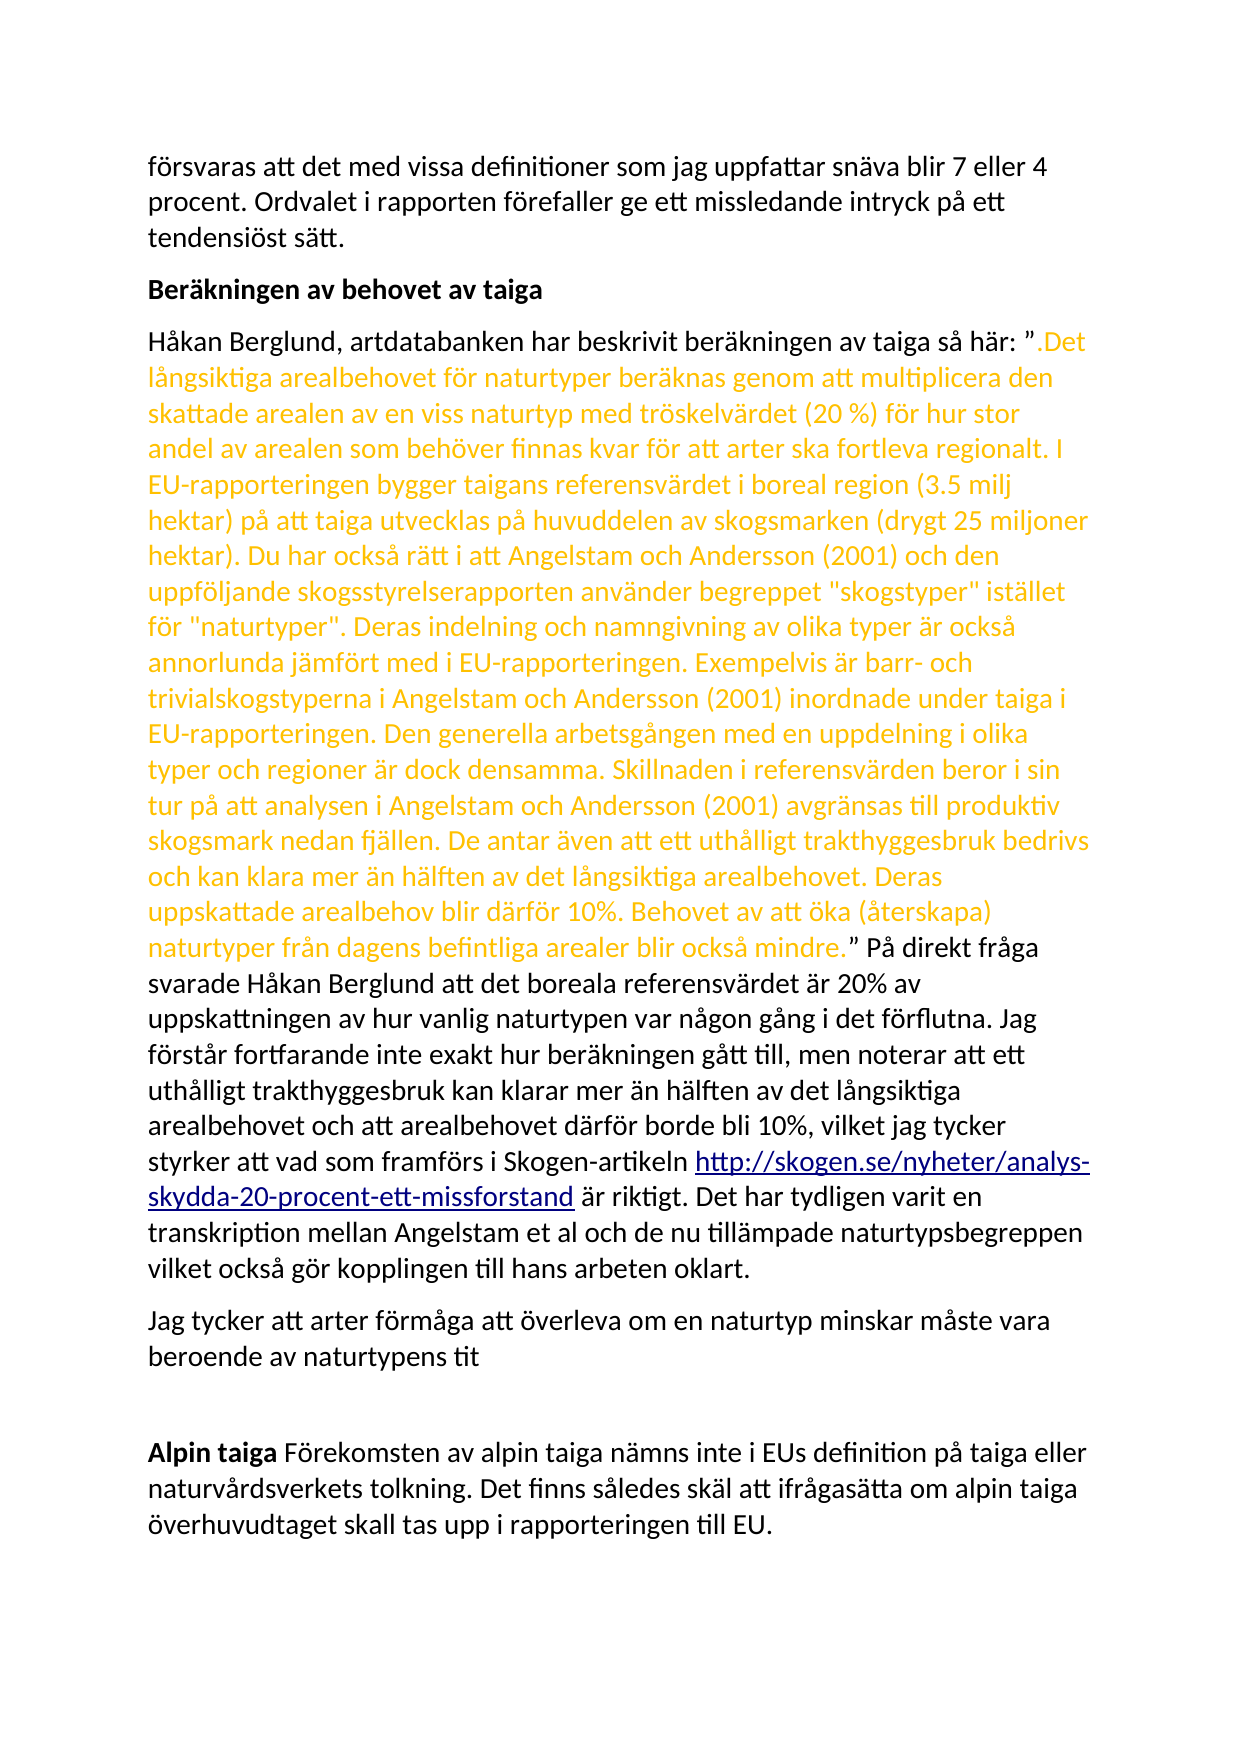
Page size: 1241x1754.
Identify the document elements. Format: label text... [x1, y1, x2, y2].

text försvaras att det med vissa definitioner som jag uppfattar snäva blir 7 eller 4 procent. Ordvalet i rapporten förefaller ge ett missledande intryck på ett tendensiöst sätt. [148, 148, 1093, 254]
text Beräkningen av behovet av taiga [148, 271, 1093, 307]
text Håkan Berglund, artdatabanken har beskrivit beräkningen av taiga så här: ”.Det långsiktiga arealbehovet för naturtyper beräknas genom att multiplicera den skattade arealen av en viss naturtyp med tröskelvärdet (20 %) för hur stor andel av arealen som behöver finnas kvar för att arter ska fortleva regionalt. I EU-rapporteringen bygger taigans referensvärdet i boreal region (3.5 milj hektar) på att taiga utvecklas på huvuddelen av skogsmarken (drygt 25 miljoner hektar). Du har också rätt i att Angelstam och Andersson (2001) och den uppföljande skogsstyrelserapporten använder begreppet "skogstyper" istället för "naturtyper". Deras indelning och namngivning av olika typer är också annorlunda jämfört med i EU-rapporteringen. Exempelvis är barr- och trivialskogstyperna i Angelstam och Andersson (2001) inordnade under taiga i EU-rapporteringen. Den generella arbetsgången med en uppdelning i olika typer och regioner är dock densamma. Skillnaden i referensvärden beror i sin tur på att analysen i Angelstam och Andersson (2001) avgränsas till produktiv skogsmark nedan fjällen. De antar även att ett uthålligt trakthyggesbruk bedrivs och kan klara mer än hälften av det långsiktiga arealbehovet. Deras uppskattade arealbehov blir därför 10%. Behovet av att öka (återskapa) naturtyper från dagens befintliga arealer blir också mindre.” På direkt fråga svarade Håkan Berglund att det boreala referensvärdet är 20% av uppskattningen av hur vanlig naturtypen var någon gång i det förflutna. Jag förstår fortfarande inte exakt hur beräkningen gått till, men noterar att ett uthålligt trakthyggesbruk kan klarar mer än hälften av det långsiktiga arealbehovet och att arealbehovet därför borde bli 10%, vilket jag tycker styrker att vad som framförs i Skogen-artikeln http://skogen.se/nyheter/analys-skydda-20-procent-ett-missforstand är riktigt. Det har tydligen varit en transkription mellan Angelstam et al och de nu tillämpade naturtypsbegreppen vilket också gör kopplingen till hans arbeten oklart. [148, 323, 1093, 1285]
text Jag tycker att arter förmåga att överleva om en naturtyp minskar måste vara beroende av naturtypens tit [148, 1302, 1093, 1373]
text Alpin taiga Förekomsten av alpin taiga nämns inte i EUs definition på taiga eller naturvårdsverkets tolkning. Det finns således skäl att ifrågasätta om alpin taiga överhuvudtaget skall tas upp i rapporteringen till EU. [148, 1434, 1093, 1541]
